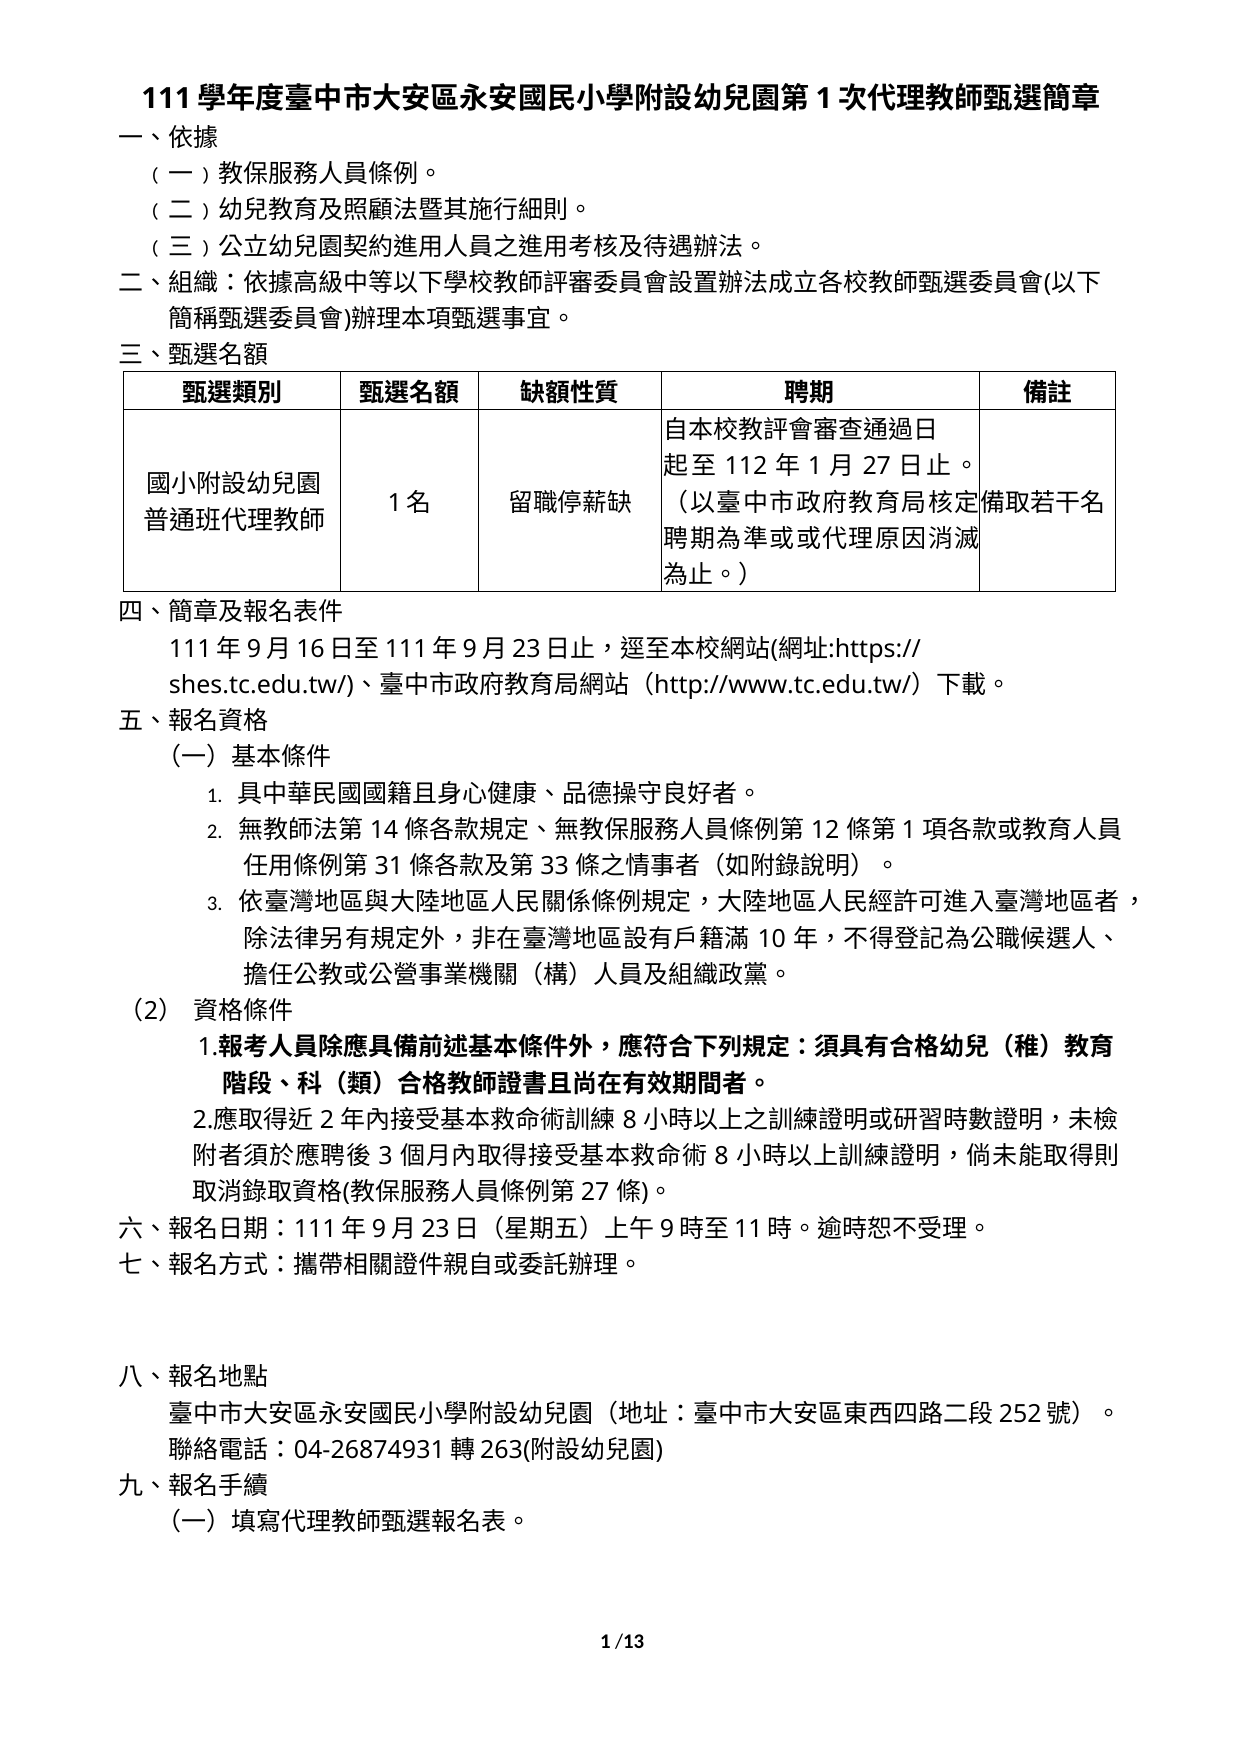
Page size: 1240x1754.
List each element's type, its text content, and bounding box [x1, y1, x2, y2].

text 三、甄選名額 [119, 335, 1120, 371]
text ﹙二﹚幼兒教育及照顧法暨其施行細則。 [144, 190, 1120, 226]
table_cell 備取若干名 [980, 410, 1115, 591]
list 具中華民國國籍且身心健康、品德操守良好者。 [207, 773, 1123, 809]
table_cell 留職停薪缺 [479, 410, 661, 591]
table_cell 國小附設幼兒園 普通班代理教師 [124, 410, 340, 591]
table_cell 1名 [341, 410, 478, 591]
text 七、報名方式：攜帶相關證件親自或委託辦理。 [119, 1244, 978, 1281]
table_cell 自本校教評會審查通過日 起至112年1月27日止。（以臺中市政府教育局核定聘期為準或或代理原因消滅為止。） [662, 410, 979, 591]
text ﹙一﹚教保服務人員條例。 [144, 154, 1120, 190]
text ﹙三﹚公立幼兒園契約進用人員之進用考核及待遇辦法。 [119, 226, 1120, 262]
table_header 甄選名額 [341, 372, 478, 408]
text 六、報名日期：111年9月23日（星期五）上午9時至11時。逾時恕不受理。 [119, 1208, 1120, 1244]
text 一、依據 [119, 117, 1120, 154]
text 簡稱甄選委員會)辦理本項甄選事宜。 [169, 299, 1120, 335]
text 二、組織：依據高級中等以下學校教師評審委員會設置辦法成立各校教師甄選委員會(以下 [119, 262, 1120, 299]
text 四、簡章及報名表件 [119, 592, 1120, 628]
table_header 聘期 [662, 372, 979, 408]
text 2.應取得近 2 年內接受基本救命術訓練 8 小時以上之訓練證明或研習時數證明，未檢附者須於應聘後 3 個月內取得接受基本救命術 8 小時以上訓練證明，倘未能取得則取消錄取資格(教保服務人員條例第 27 條)。 [192, 1099, 1120, 1208]
table_header 甄選類別 [124, 372, 340, 408]
text 1.報考人員除應具備前述基本條件外，應符合下列規定：須具有合格幼兒（稚）教育階段、科（類）合格教師證書且尚在有效期間者。 [197, 1027, 1120, 1099]
text （一）填寫代理教師甄選報名表。 [156, 1502, 1120, 1538]
text （一）基本條件 [156, 737, 1123, 773]
table_header 備註 [980, 372, 1115, 408]
list 資格條件 [119, 991, 1123, 1027]
list 無教師法第 14 條各款規定、無教保服務人員條例第 12 條第 1 項各款或教育人員任用條例第 31 條各款及第 33 條之情事者（如附錄說明）。 [207, 809, 1123, 882]
table_header 缺額性質 [479, 372, 661, 408]
text 九、報名手續 [119, 1466, 1120, 1502]
text 聯絡電話：04-26874931轉263(附設幼兒園) [169, 1429, 1120, 1466]
text 111年9月16日至111年9月23日止，逕至本校網站(網址:https://shes.tc.edu.tw/)、臺中市政府教育局網站（http://www.tc.edu.tw/）下載。 [169, 628, 1120, 701]
text 111學年度臺中市大安區永安國民小學附設幼兒園第1次代理教師甄選簡章 [119, 75, 1123, 117]
list 依臺灣地區與大陸地區人民關係條例規定，大陸地區人民經許可進入臺灣地區者，除法律另有規定外，非在臺灣地區設有戶籍滿 10 年，不得登記為公職候選人、擔任公教或公營事業機關（構）人員及組織政黨。 [207, 882, 1123, 991]
text 八、報名地點 [119, 1357, 1120, 1393]
text 五、報名資格 [119, 701, 1120, 737]
text 臺中市大安區永安國民小學附設幼兒園（地址：臺中市大安區東西四路二段252號）。 [169, 1393, 1120, 1429]
